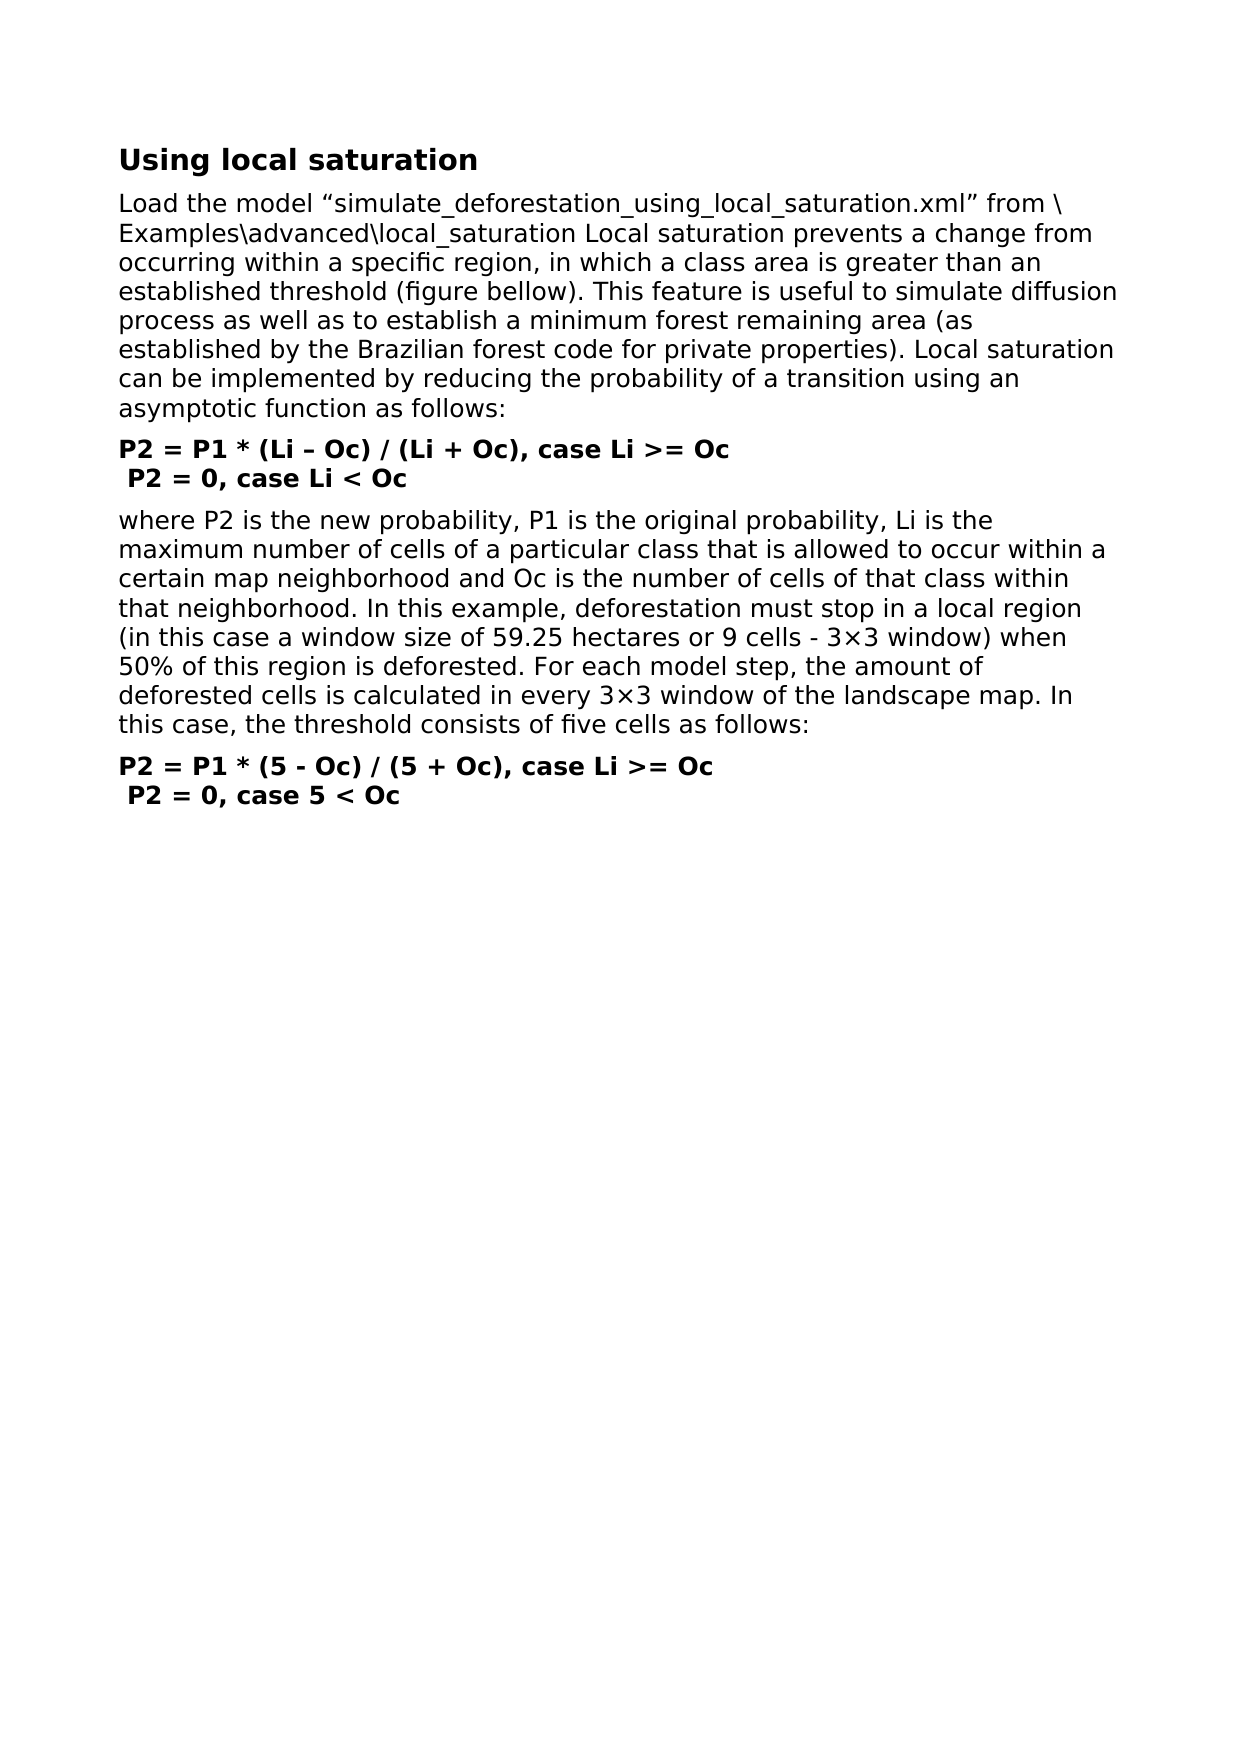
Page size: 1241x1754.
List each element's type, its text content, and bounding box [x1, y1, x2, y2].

subtitle Using local saturation [118, 143, 1122, 177]
text P2 = P1 * (Li – Oc) / (Li + Oc), case Li >= Oc P2 = 0, case Li < Oc [118, 435, 1122, 494]
text P2 = P1 * (5 - Oc) / (5 + Oc), case Li >= Oc P2 = 0, case 5 < Oc [118, 752, 1122, 810]
text where P2 is the new probability, P1 is the original probability, Li is the maximum number of cells of a particular class that is allowed to occur within a certain map neighborhood and Oc is the number of cells of that class within that neighborhood. In this example, deforestation must stop in a local region (in this case a window size of 59.25 hectares or 9 cells - 3×3 window) when 50% of this region is deforested. For each model step, the amount of deforested cells is calculated in every 3×3 window of the landscape map. In this case, the threshold consists of five cells as follows: [118, 506, 1122, 739]
text Load the model “simulate_deforestation_using_local_saturation.xml” from \Examples\advanced\local_saturation Local saturation prevents a change from occurring within a specific region, in which a class area is greater than an established threshold (figure bellow). This feature is useful to simulate diffusion process as well as to establish a minimum forest remaining area (as established by the Brazilian forest code for private properties). Local saturation can be implemented by reducing the probability of a transition using an asymptotic function as follows: [118, 189, 1122, 423]
